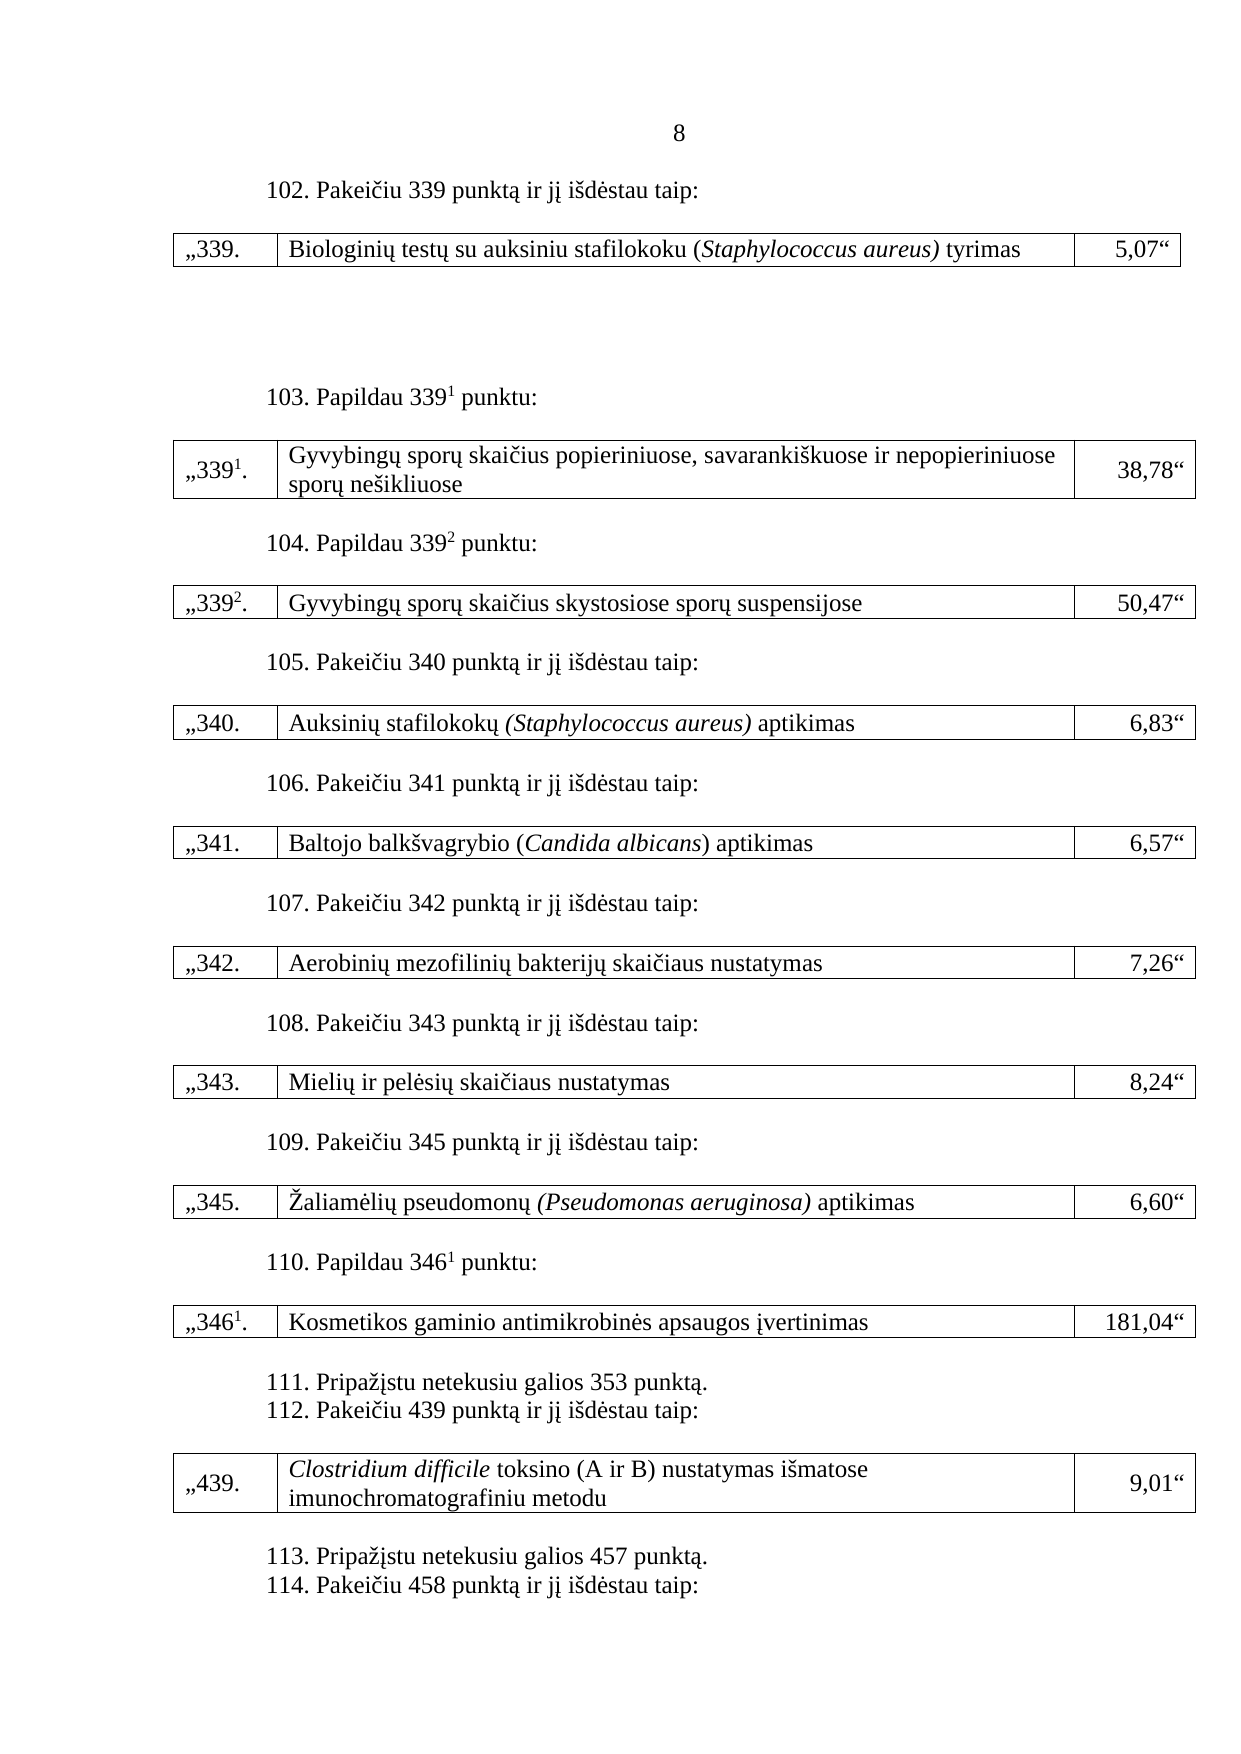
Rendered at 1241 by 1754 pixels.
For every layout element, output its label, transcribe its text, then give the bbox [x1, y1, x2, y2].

table_header Gyvybingų sporų skaičius skystosiose sporų suspensijose [278, 586, 1074, 618]
table_header Žaliamėlių pseudomonų (Pseudomonas aeruginosa) aptikimas [278, 1186, 1074, 1217]
text 109. Pakeičiu 345 punktą ir jį išdėstau taip: [177, 1127, 1181, 1156]
text 102. Pakeičiu 339 punktą ir jį išdėstau taip: [177, 176, 1181, 204]
table_header „340. [174, 706, 277, 738]
table_header „439. [174, 1454, 277, 1512]
table_header „3461. [174, 1306, 277, 1337]
table_header 8,24“ [1075, 1066, 1195, 1098]
text 113. Pripažįstu netekusiu galios 457 punktą. [177, 1541, 1181, 1570]
table_header 6,83“ [1075, 706, 1195, 738]
table_header „3391. [174, 441, 277, 498]
text 110. Papildau 3461 punktu: [177, 1247, 1181, 1276]
table_header 6,60“ [1075, 1186, 1195, 1217]
text 106. Pakeičiu 341 punktą ir jį išdėstau taip: [177, 768, 1181, 797]
text 112. Pakeičiu 439 punktą ir jį išdėstau taip: [177, 1396, 1181, 1424]
text 103. Papildau 3391 punktu: [177, 382, 1181, 411]
table_header „341. [174, 827, 277, 858]
table_header 9,01“ [1075, 1454, 1195, 1512]
table_header 6,57“ [1075, 827, 1195, 858]
table_header „339. [174, 234, 277, 266]
table_header „343. [174, 1066, 277, 1098]
table_header 7,26“ [1075, 947, 1195, 978]
table_header 181,04“ [1075, 1306, 1195, 1337]
table_header Clostridium difficile toksino (A ir B) nustatymas išmatose imunochromatografiniu metodu [278, 1454, 1074, 1512]
table_header Auksinių stafilokokų (Staphylococcus aureus) aptikimas [278, 706, 1074, 738]
table_header „342. [174, 947, 277, 978]
table_header Gyvybingų sporų skaičius popieriniuose, savarankiškuose ir nepopieriniuose sporų nešikliuose [278, 441, 1074, 498]
text 104. Papildau 3392 punktu: [177, 528, 1181, 557]
table_header „3392. [174, 586, 277, 618]
text 111. Pripažįstu netekusiu galios 353 punktą. [177, 1367, 1181, 1396]
table_header 50,47“ [1075, 586, 1195, 618]
text 114. Pakeičiu 458 punktą ir jį išdėstau taip: [177, 1570, 1181, 1599]
table_header „345. [174, 1186, 277, 1217]
text 105. Pakeičiu 340 punktą ir jį išdėstau taip: [177, 647, 1181, 676]
text 107. Pakeičiu 342 punktą ir jį išdėstau taip: [177, 888, 1181, 917]
table_header Baltojo balkšvagrybio (Candida albicans) aptikimas [278, 827, 1074, 858]
table_header Biologinių testų su auksiniu stafilokoku (Staphylococcus aureus) tyrimas [278, 234, 1074, 266]
table_header 38,78“ [1075, 441, 1195, 498]
text 108. Pakeičiu 343 punktą ir jį išdėstau taip: [177, 1008, 1181, 1036]
table_header 5,07“ [1075, 234, 1180, 266]
table_header Kosmetikos gaminio antimikrobinės apsaugos įvertinimas [278, 1306, 1074, 1337]
table_header Aerobinių mezofilinių bakterijų skaičiaus nustatymas [278, 947, 1074, 978]
table_header Mielių ir pelėsių skaičiaus nustatymas [278, 1066, 1074, 1098]
